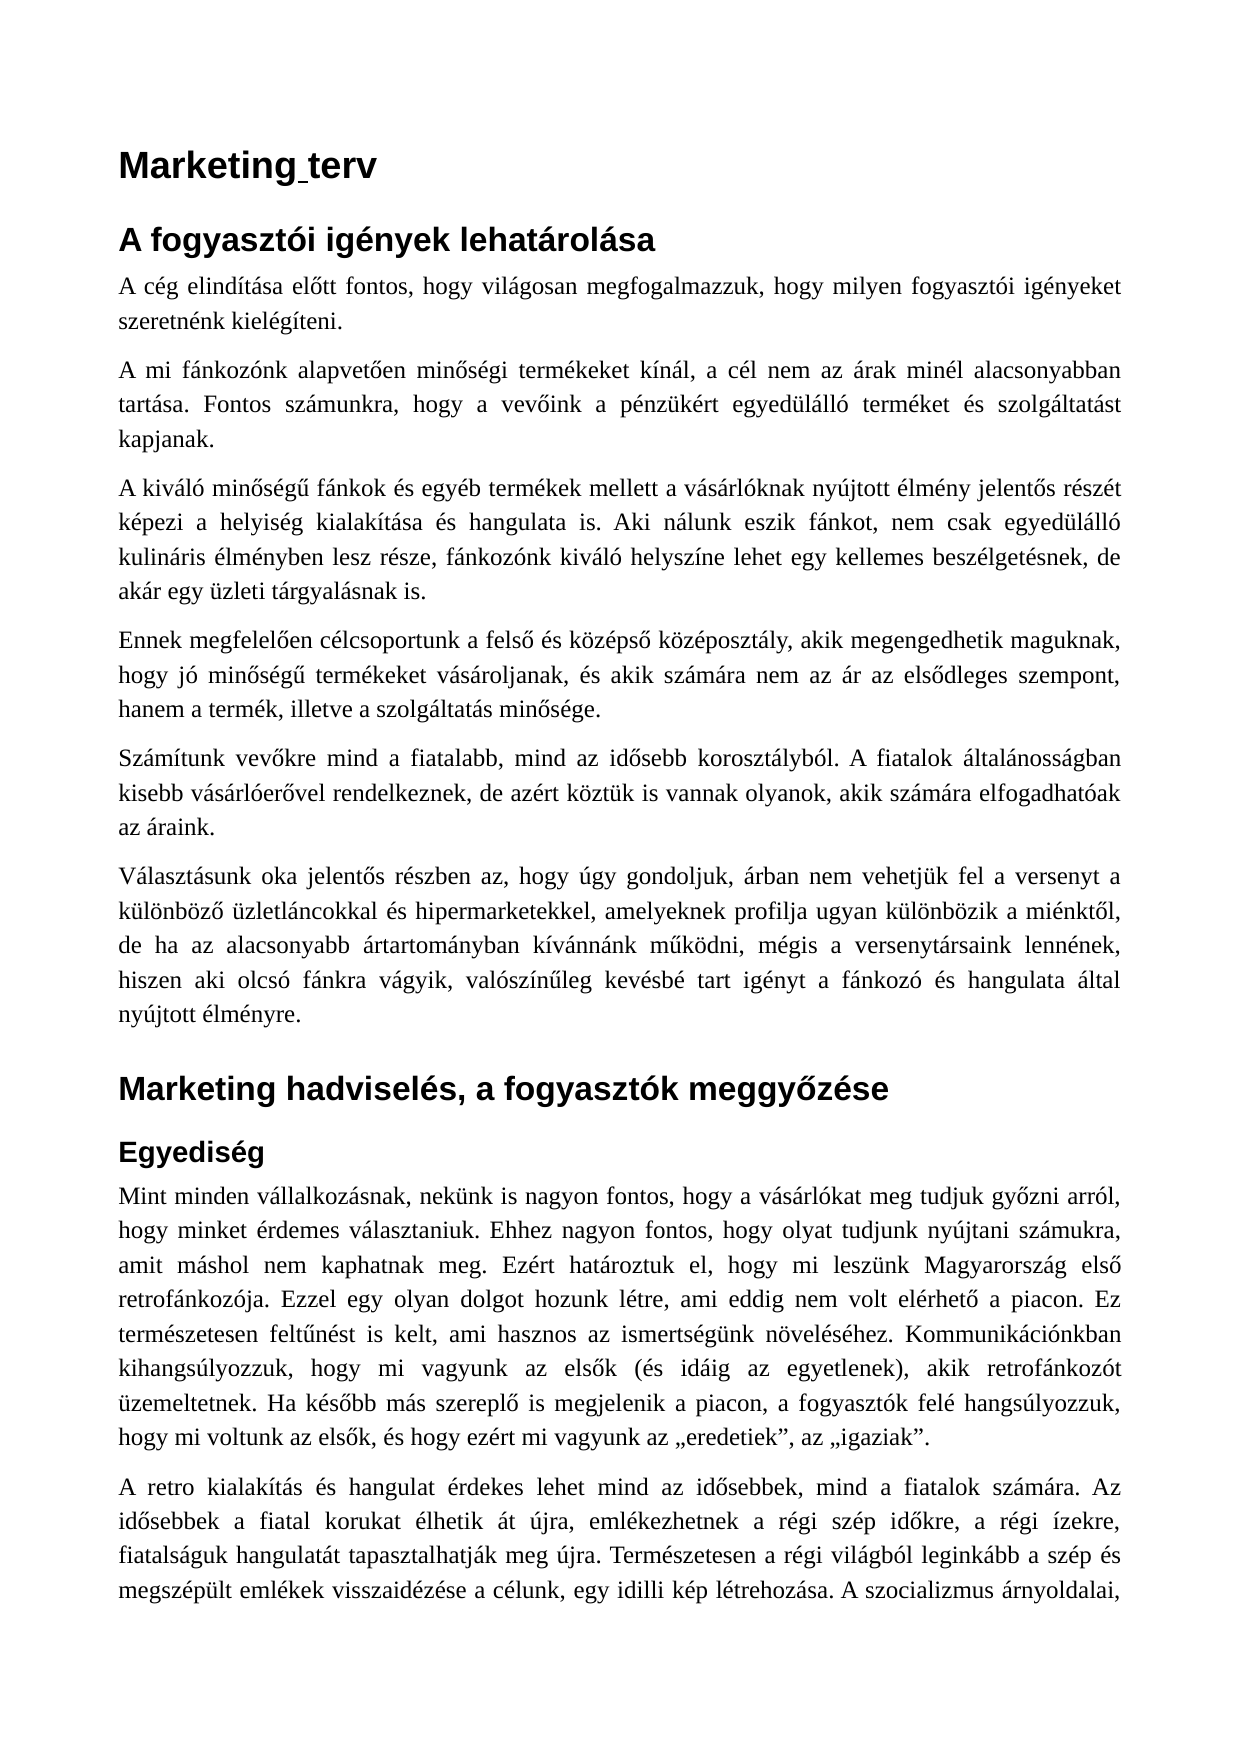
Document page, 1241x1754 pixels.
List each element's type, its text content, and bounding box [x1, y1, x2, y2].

subtitle A fogyasztói igények lehatárolása [118, 220, 1122, 259]
subtitle Marketing hadviselés, a fogyasztók meggyőzése [118, 1069, 1122, 1108]
text Számítunk vevőkre mind a fiatalabb, mind az idősebb korosztályból. A fiatalok általánosságban kisebb vásárlóerővel rendelkeznek, de azért köztük is vannak olyanok, akik számára elfogadhatóak az áraink. [118, 743, 1122, 841]
text Mint minden vállalkozásnak, nekünk is nagyon fontos, hogy a vásárlókat meg tudjuk győzni arról, hogy minket érdemes választaniuk. Ehhez nagyon fontos, hogy olyat tudjunk nyújtani számukra, amit máshol nem kaphatnak meg. Ezért határoztuk el, hogy mi leszünk Magyarország első retrofánkozója. Ezzel egy olyan dolgot hozunk létre, ami eddig nem volt elérhető a piacon. Ez természetesen feltűnést is kelt, ami hasznos az ismertségünk növeléséhez. Kommunikációnkban kihangsúlyozzuk, hogy mi vagyunk az elsők (és idáig az egyetlenek), akik retrofánkozót üzemeltetnek. Ha később más szereplő is megjelenik a piacon, a fogyasztók felé hangsúlyozzuk, hogy mi voltunk az elsők, és hogy ezért mi vagyunk az „eredetiek”, az „igaziak”. [118, 1181, 1122, 1451]
text Választásunk oka jelentős részben az, hogy úgy gondoljuk, árban nem vehetjük fel a versenyt a különböző üzletláncokkal és hipermarketekkel, amelyeknek profilja ugyan különbözik a miénktől, de ha az alacsonyabb ártartományban kívánnánk működni, mégis a versenytársaink lennének, hiszen aki olcsó fánkra vágyik, valószínűleg kevésbé tart igényt a fánkozó és hangulata által nyújtott élményre. [118, 861, 1122, 1028]
text A cég elindítása előtt fontos, hogy világosan megfogalmazzuk, hogy milyen fogyasztói igényeket szeretnénk kielégíteni. [118, 271, 1122, 334]
text A mi fánkozónk alapvetően minőségi termékeket kínál, a cél nem az árak minél alacsonyabban tartása. Fontos számunkra, hogy a vevőink a pénzükért egyedülálló terméket és szolgáltatást kapjanak. [118, 355, 1122, 452]
text A retro kialakítás és hangulat érdekes lehet mind az idősebbek, mind a fiatalok számára. Az idősebbek a fiatal korukat élhetik át újra, emlékezhetnek a régi szép időkre, a régi ízekre, fiatalságuk hangulatát tapasztalhatják meg újra. Természetesen a régi világból leginkább a szép és megszépült emlékek visszaidézése a célunk, egy idilli kép létrehozása. A szocializmus árnyoldalai, [118, 1472, 1122, 1604]
text Ennek megfelelően célcsoportunk a felső és középső középosztály, akik megengedhetik maguknak, hogy jó minőségű termékeket vásároljanak, és akik számára nem az ár az elsődleges szempont, hanem a termék, illetve a szolgáltatás minősége. [118, 625, 1122, 723]
subtitle Egyediség [118, 1135, 1122, 1169]
subtitle Marketing terv [118, 143, 1122, 187]
text A kiváló minőségű fánkok és egyéb termékek mellett a vásárlóknak nyújtott élmény jelentős részét képezi a helyiség kialakítása és hangulata is. Aki nálunk eszik fánkot, nem csak egyedülálló kulináris élményben lesz része, fánkozónk kiváló helyszíne lehet egy kellemes beszélgetésnek, de akár egy üzleti tárgyalásnak is. [118, 473, 1122, 605]
